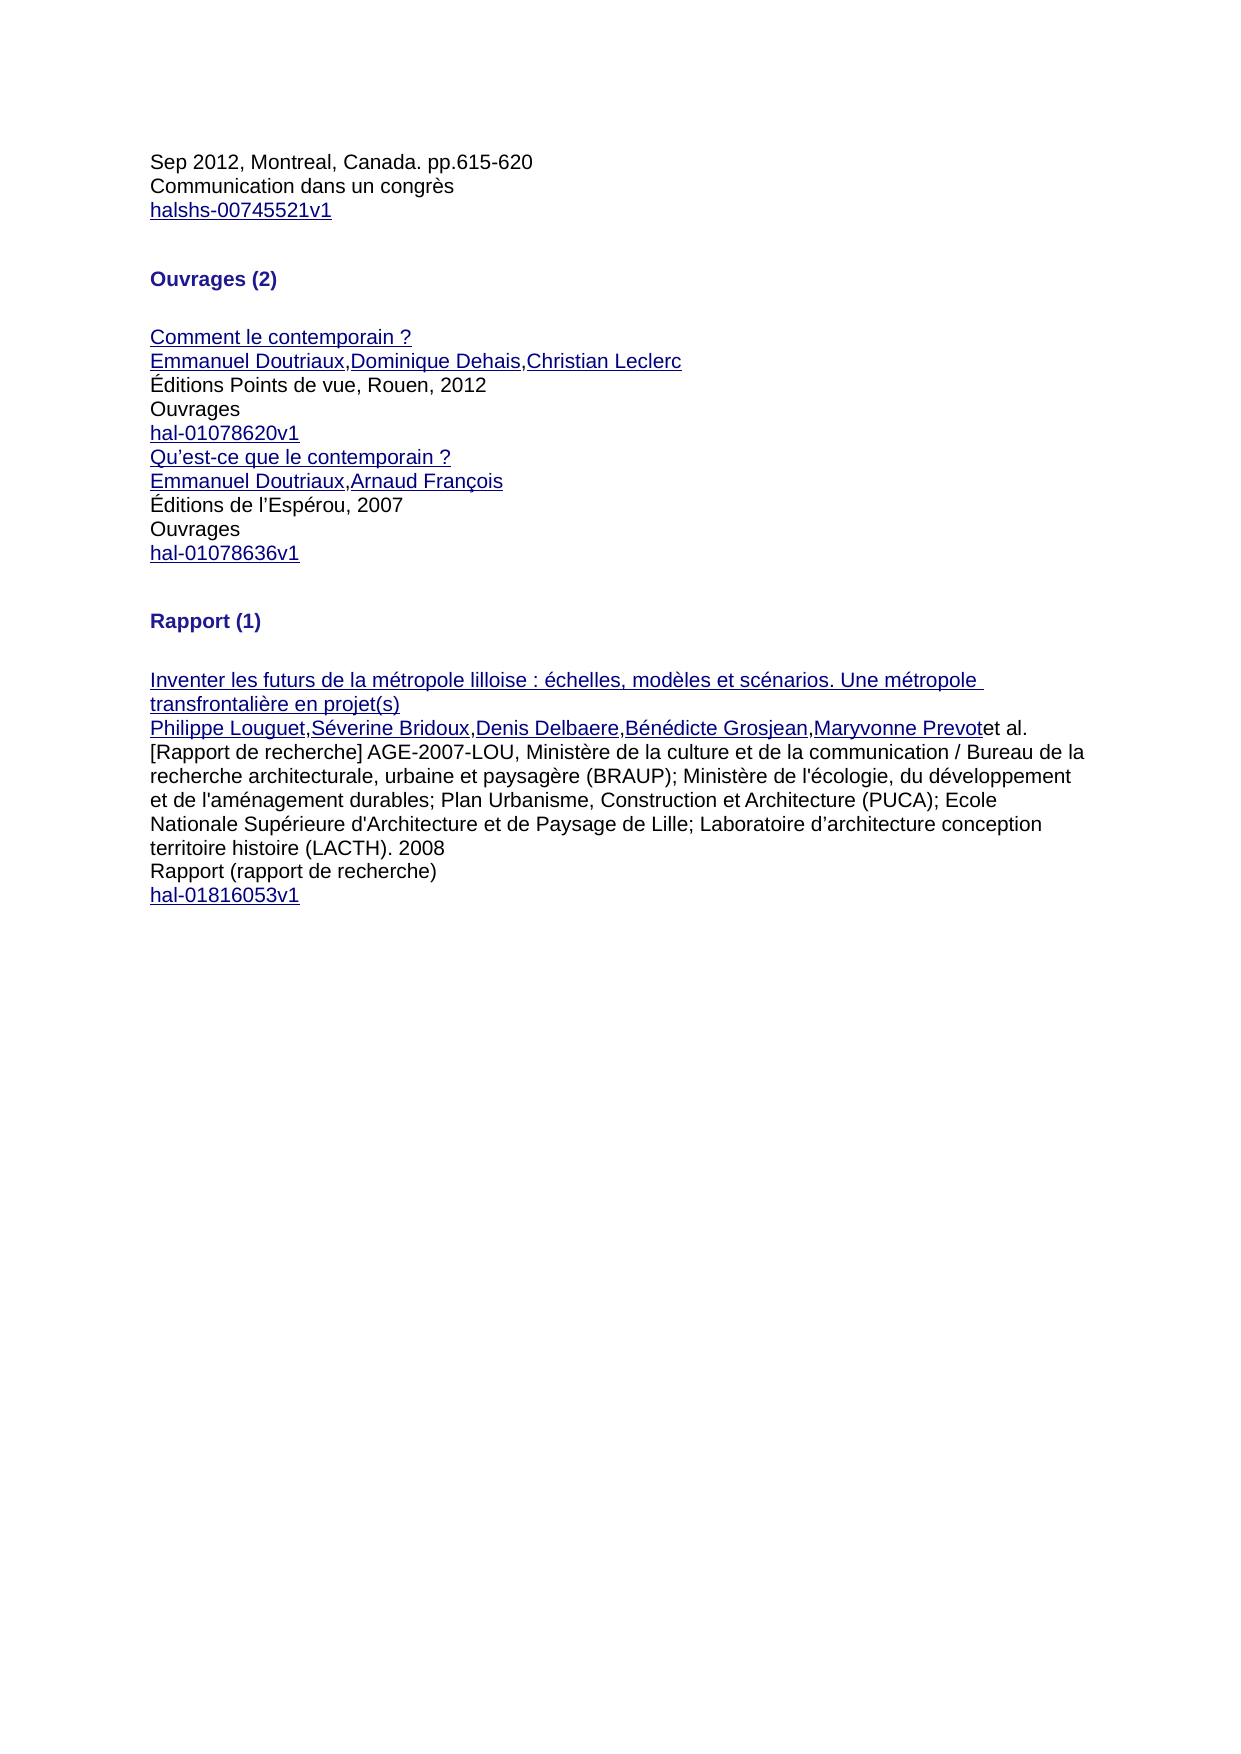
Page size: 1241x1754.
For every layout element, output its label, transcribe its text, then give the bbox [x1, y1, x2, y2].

subtitle Ouvrages (2) [150, 267, 1090, 291]
subtitle Rapport (1) [150, 609, 1090, 633]
table_cell Qu’est-ce que le contemporain ? Emmanuel Doutriaux,Arnaud François Éditions de l’Espérou, 2007 Ouvrages hal-01078636v1 [150, 445, 1090, 564]
table_header Comment le contemporain ? Emmanuel Doutriaux,Dominique Dehais,Christian Leclerc Éditions Points de vue, Rouen, 2012 Ouvrages hal-01078620v1 [150, 325, 1090, 445]
table_cell Sep 2012, Montreal, Canada. pp.615-620 Communication dans un congrès halshs-00745521v1 [150, 150, 1090, 222]
table_header Inventer les futurs de la métropole lilloise : échelles, modèles et scénarios. Une métropole transfrontalière en projet(s) Philippe Louguet,Séverine Bridoux,Denis Delbaere,Bénédicte Grosjean,Maryvonne Prevotet al. [Rapport de recherche] AGE-2007-LOU, Ministère de la culture et de la communication / Bureau de la recherche architecturale, urbaine et paysagère (BRAUP); Ministère de l'écologie, du développement et de l'aménagement durables; Plan Urbanisme, Construction et Architecture (PUCA); Ecole Nationale Supérieure d'Architecture et de Paysage de Lille; Laboratoire d’architecture conception territoire histoire (LACTH). 2008 Rapport (rapport de recherche) hal-01816053v1 [150, 668, 1090, 907]
